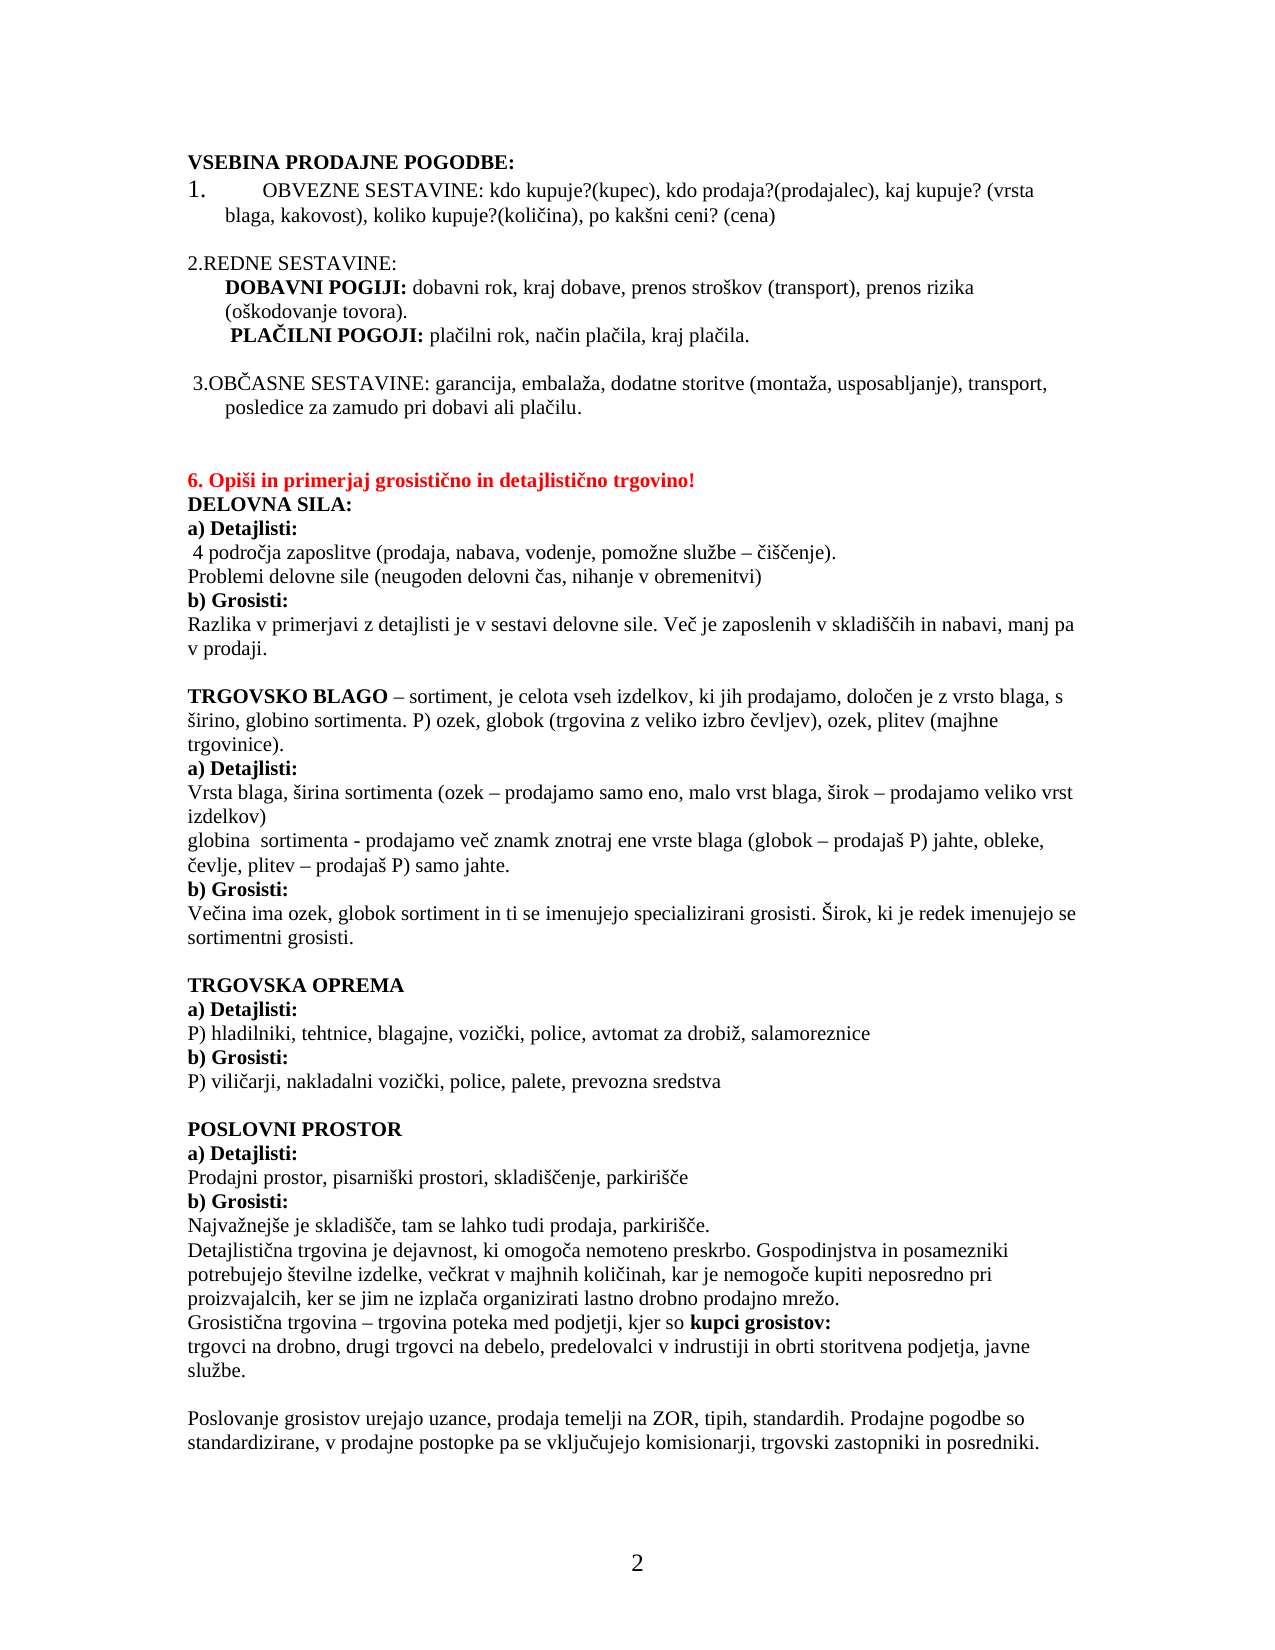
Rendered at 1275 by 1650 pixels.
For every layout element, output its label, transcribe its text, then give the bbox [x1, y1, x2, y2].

text P) viličarji, nakladalni vozički, police, palete, prevozna sredstva [187, 1069, 1087, 1093]
text b) Grosisti: [187, 877, 1087, 901]
text Vrsta blaga, širina sortimenta (ozek – prodajamo samo eno, malo vrst blaga, širok – prodajamo veliko vrst izdelkov) [187, 780, 1087, 828]
text a) Detajlisti: [187, 1141, 1087, 1165]
text POSLOVNI PROSTOR [187, 1117, 1087, 1141]
text Razlika v primerjavi z detajlisti je v sestavi delovne sile. Več je zaposlenih v skladiščih in nabavi, manj pa v prodaji. [187, 612, 1087, 660]
text 2.REDNE SESTAVINE: [187, 251, 1087, 275]
text P) hladilniki, tehtnice, blagajne, vozički, police, avtomat za drobiž, salamoreznice [187, 1021, 1087, 1045]
text Najvažnejše je skladišče, tam se lahko tudi prodaja, parkirišče. [187, 1213, 1087, 1237]
text 6. Opiši in primerjaj grosistično in detajlistično trgovino! [187, 467, 1087, 492]
text Poslovanje grosistov urejajo uzance, prodaja temelji na ZOR, tipih, standardih. Prodajne pogodbe so standardizirane, v prodajne postopke pa se vključujejo komisionarji, trgovski zastopniki in posredniki. [187, 1406, 1087, 1454]
text DOBAVNI POGIJI: dobavni rok, kraj dobave, prenos stroškov (transport), prenos rizika (oškodovanje tovora). [225, 275, 1087, 323]
text Prodajni prostor, pisarniški prostori, skladiščenje, parkirišče [187, 1165, 1087, 1189]
text DELOVNA SILA: [187, 492, 1087, 516]
text a) Detajlisti: [187, 516, 1087, 540]
text globina sortimenta - prodajamo več znamk znotraj ene vrste blaga (globok – prodajaš P) jahte, obleke, čevlje, plitev – prodajaš P) samo jahte. [187, 828, 1087, 877]
text TRGOVSKA OPREMA [187, 973, 1087, 997]
text b) Grosisti: [187, 588, 1087, 612]
text PLAČILNI POGOJI: plačilni rok, način plačila, kraj plačila. [225, 323, 1087, 347]
text a) Detajlisti: [187, 997, 1087, 1021]
text Grosistična trgovina – trgovina poteka med podjetji, kjer so kupci grosistov: [187, 1310, 1087, 1334]
text b) Grosisti: [187, 1045, 1087, 1069]
text TRGOVSKO BLAGO – sortiment, je celota vseh izdelkov, ki jih prodajamo, določen je z vrsto blaga, s širino, globino sortimenta. P) ozek, globok (trgovina z veliko izbro čevljev), ozek, plitev (majhne trgovinice). [187, 684, 1087, 756]
text trgovci na drobno, drugi trgovci na debelo, predelovalci v indrustiji in obrti storitvena podjetja, javne službe. [187, 1334, 1087, 1382]
text Problemi delovne sile (neugoden delovni čas, nihanje v obremenitvi) [187, 564, 1087, 588]
text Detajlistična trgovina je dejavnost, ki omogoča nemoteno preskrbo. Gospodinjstva in posamezniki potrebujejo številne izdelke, večkrat v majhnih količinah, kar je nemogoče kupiti neposredno pri proizvajalcih, ker se jim ne izplača organizirati lastno drobno prodajno mrežo. [187, 1237, 1087, 1310]
subtitle VSEBINA PRODAJNE POGODBE: [187, 150, 1087, 174]
text a) Detajlisti: [187, 756, 1087, 780]
text 4 področja zaposlitve (prodaja, nabava, vodenje, pomožne službe – čiščenje). [187, 540, 1087, 564]
text 3.OBČASNE SESTAVINE: garancija, embalaža, dodatne storitve (montaža, usposabljanje), transport, posledice za zamudo pri dobavi ali plačilu. [187, 371, 1087, 419]
text Večina ima ozek, globok sortiment in ti se imenujejo specializirani grosisti. Širok, ki je redek imenujejo se sortimentni grosisti. [187, 901, 1087, 949]
list OBVEZNE SESTAVINE: kdo kupuje?(kupec), kdo prodaja?(prodajalec), kaj kupuje? (vrsta blaga, kakovost), koliko kupuje?(količina), po kakšni ceni? (cena) [187, 174, 1087, 227]
text b) Grosisti: [187, 1189, 1087, 1213]
